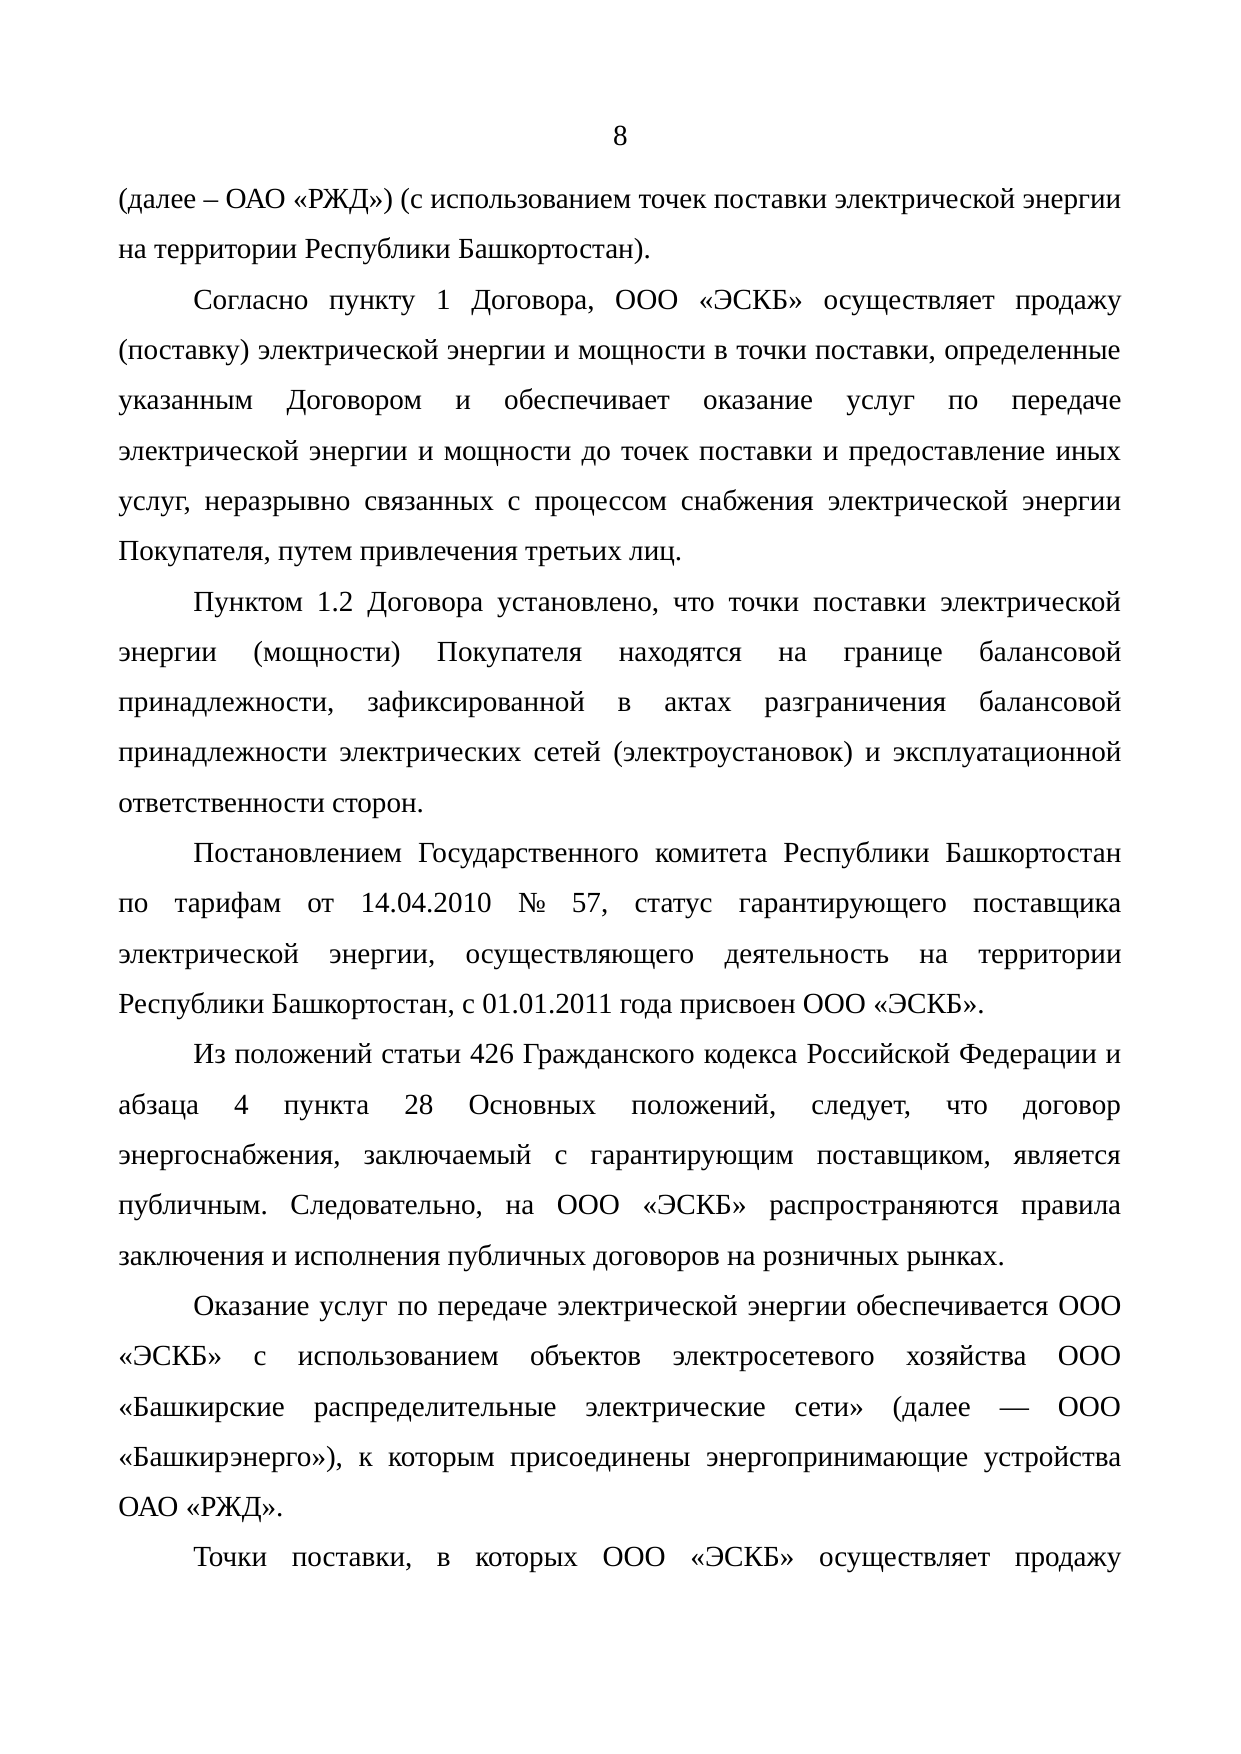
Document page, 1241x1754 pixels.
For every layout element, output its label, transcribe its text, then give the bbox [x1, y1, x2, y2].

text Постановлением Государственного комитета Республики Башкортостан по тарифам от 14.04.2010 № 57, статус гарантирующего поставщика электрической энергии, осуществляющего деятельность на территории Республики Башкортостан, с 01.01.2011 года присвоен ООО «ЭСКБ». [118, 835, 1122, 1020]
text Точки поставки, в которых ООО «ЭСКБ» осуществляет продажу [118, 1539, 1122, 1573]
text (далее – ОАО «РЖД») (с использованием точек поставки электрической энергии на территории Республики Башкортостан). [118, 181, 1122, 265]
text Пунктом 1.2 Договора установлено, что точки поставки электрической энергии (мощности) Покупателя находятся на границе балансовой принадлежности, зафиксированной в актах разграничения балансовой принадлежности электрических сетей (электроустановок) и эксплуатационной ответственности сторон. [118, 584, 1122, 818]
text Из положений статьи 426 Гражданского кодекса Российской Федерации и абзаца 4 пункта 28 Основных положений, следует, что договор энергоснабжения, заключаемый с гарантирующим поставщиком, является публичным. Следовательно, на ООО «ЭСКБ» распространяются правила заключения и исполнения публичных договоров на розничных рынках. [118, 1036, 1122, 1271]
text Оказание услуг по передаче электрической энергии обеспечивается ООО «ЭСКБ» с использованием объектов электросетевого хозяйства ООО «Башкирские распределительные электрические сети» (далее — ООО «Башкирэнерго»), к которым присоединены энергопринимающие устройства ОАО «РЖД». [118, 1288, 1122, 1523]
text Согласно пункту 1 Договора, ООО «ЭСКБ» осуществляет продажу (поставку) электрической энергии и мощности в точки поставки, определенные указанным Договором и обеспечивает оказание услуг по передаче электрической энергии и мощности до точек поставки и предоставление иных услуг, неразрывно связанных с процессом снабжения электрической энергии Покупателя, путем привлечения третьих лиц. [118, 282, 1122, 567]
